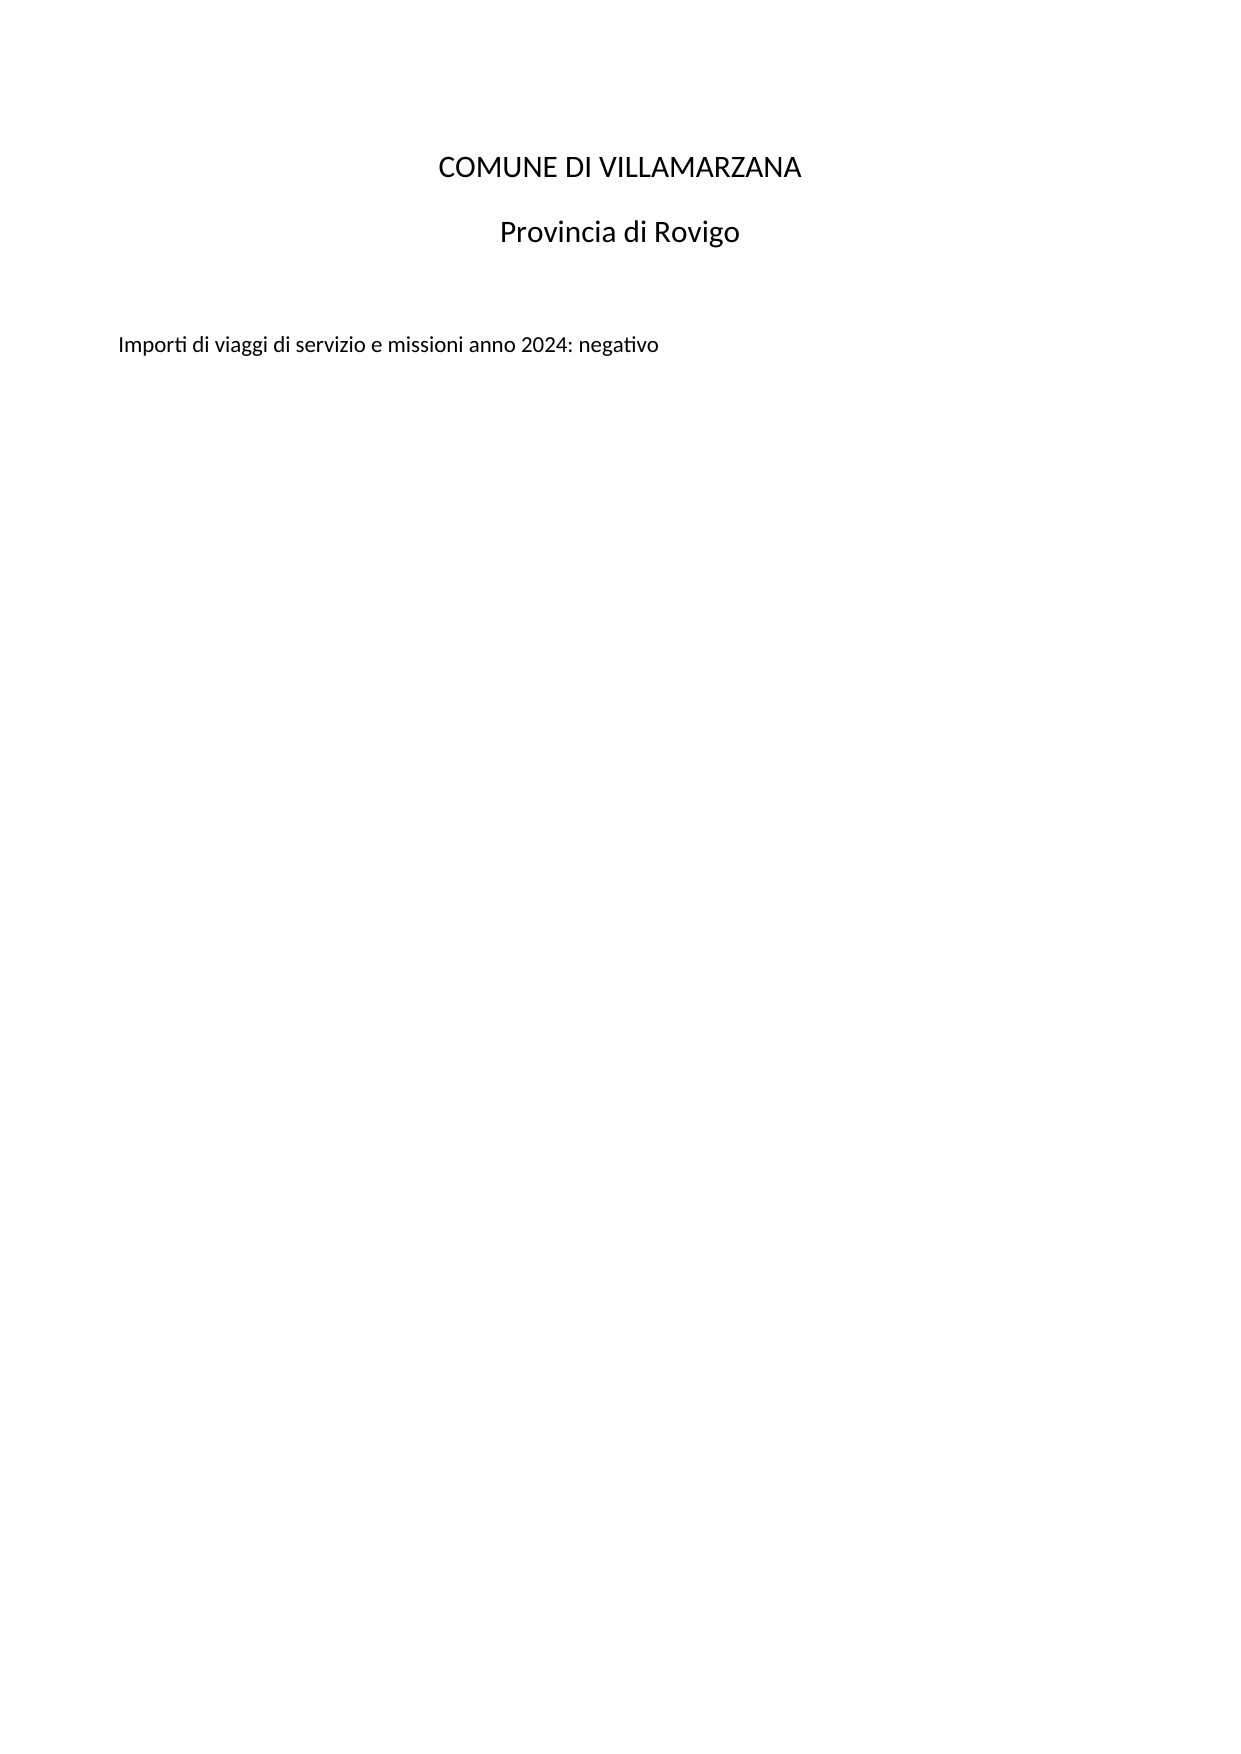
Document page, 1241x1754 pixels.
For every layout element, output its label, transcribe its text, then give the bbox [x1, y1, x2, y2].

text Importi di viaggi di servizio e missioni anno 2024: negativo [118, 330, 1122, 358]
text Provincia di Rovigo [118, 212, 1122, 250]
text COMUNE DI VILLAMARZANA [118, 148, 1122, 186]
